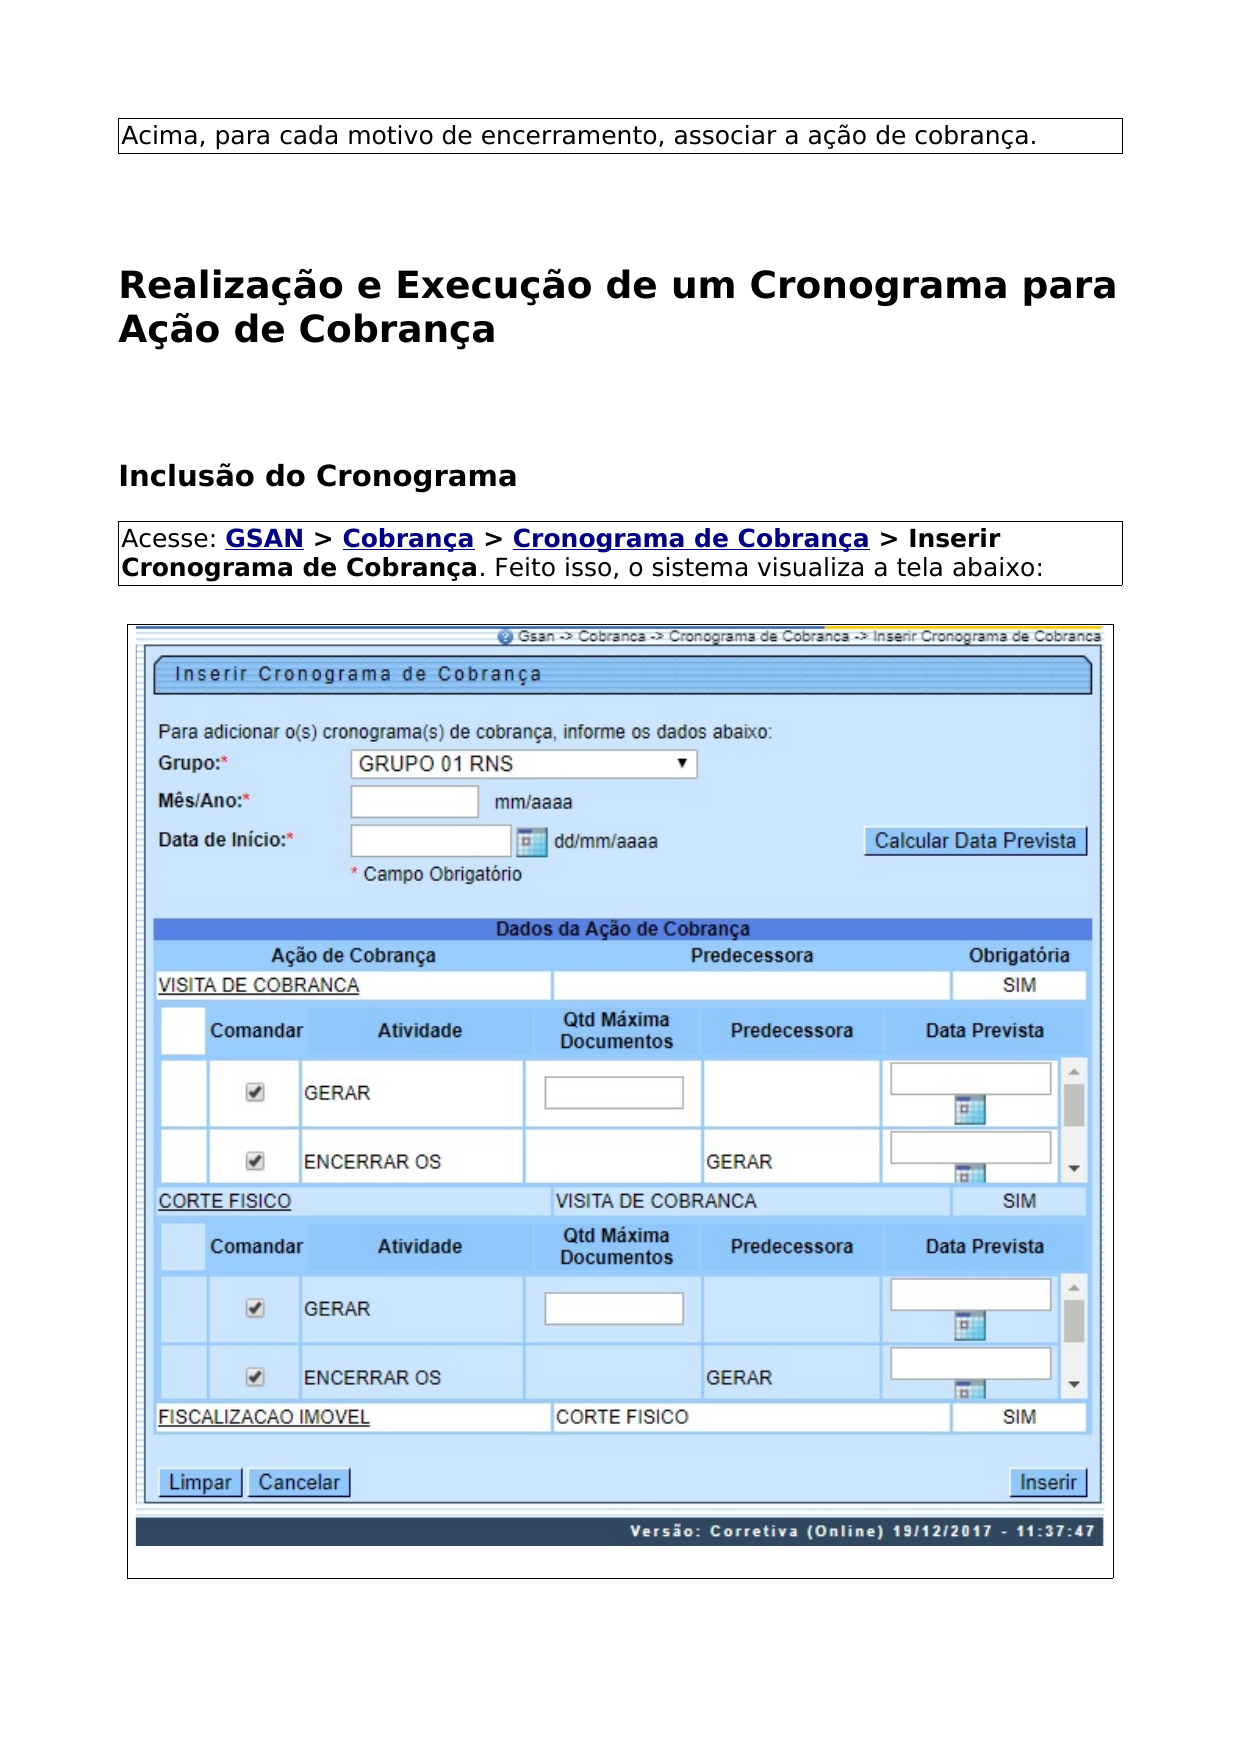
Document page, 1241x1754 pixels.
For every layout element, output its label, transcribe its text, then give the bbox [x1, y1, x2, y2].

table_header [128, 625, 1113, 1577]
subtitle Realização e Execução de um Cronograma para Ação de Cobrança [118, 264, 1122, 351]
picture [135, 626, 1105, 1546]
subtitle Inclusão do Cronograma [118, 459, 1122, 493]
table_header Acima, para cada motivo de encerramento, associar a ação de cobrança. [119, 119, 1122, 153]
table_header Acesse: GSAN > Cobrança > Cronograma de Cobrança > Inserir Cronograma de Cobrança. Feito isso, o sistema visualiza a tela abaixo: [119, 522, 1122, 585]
